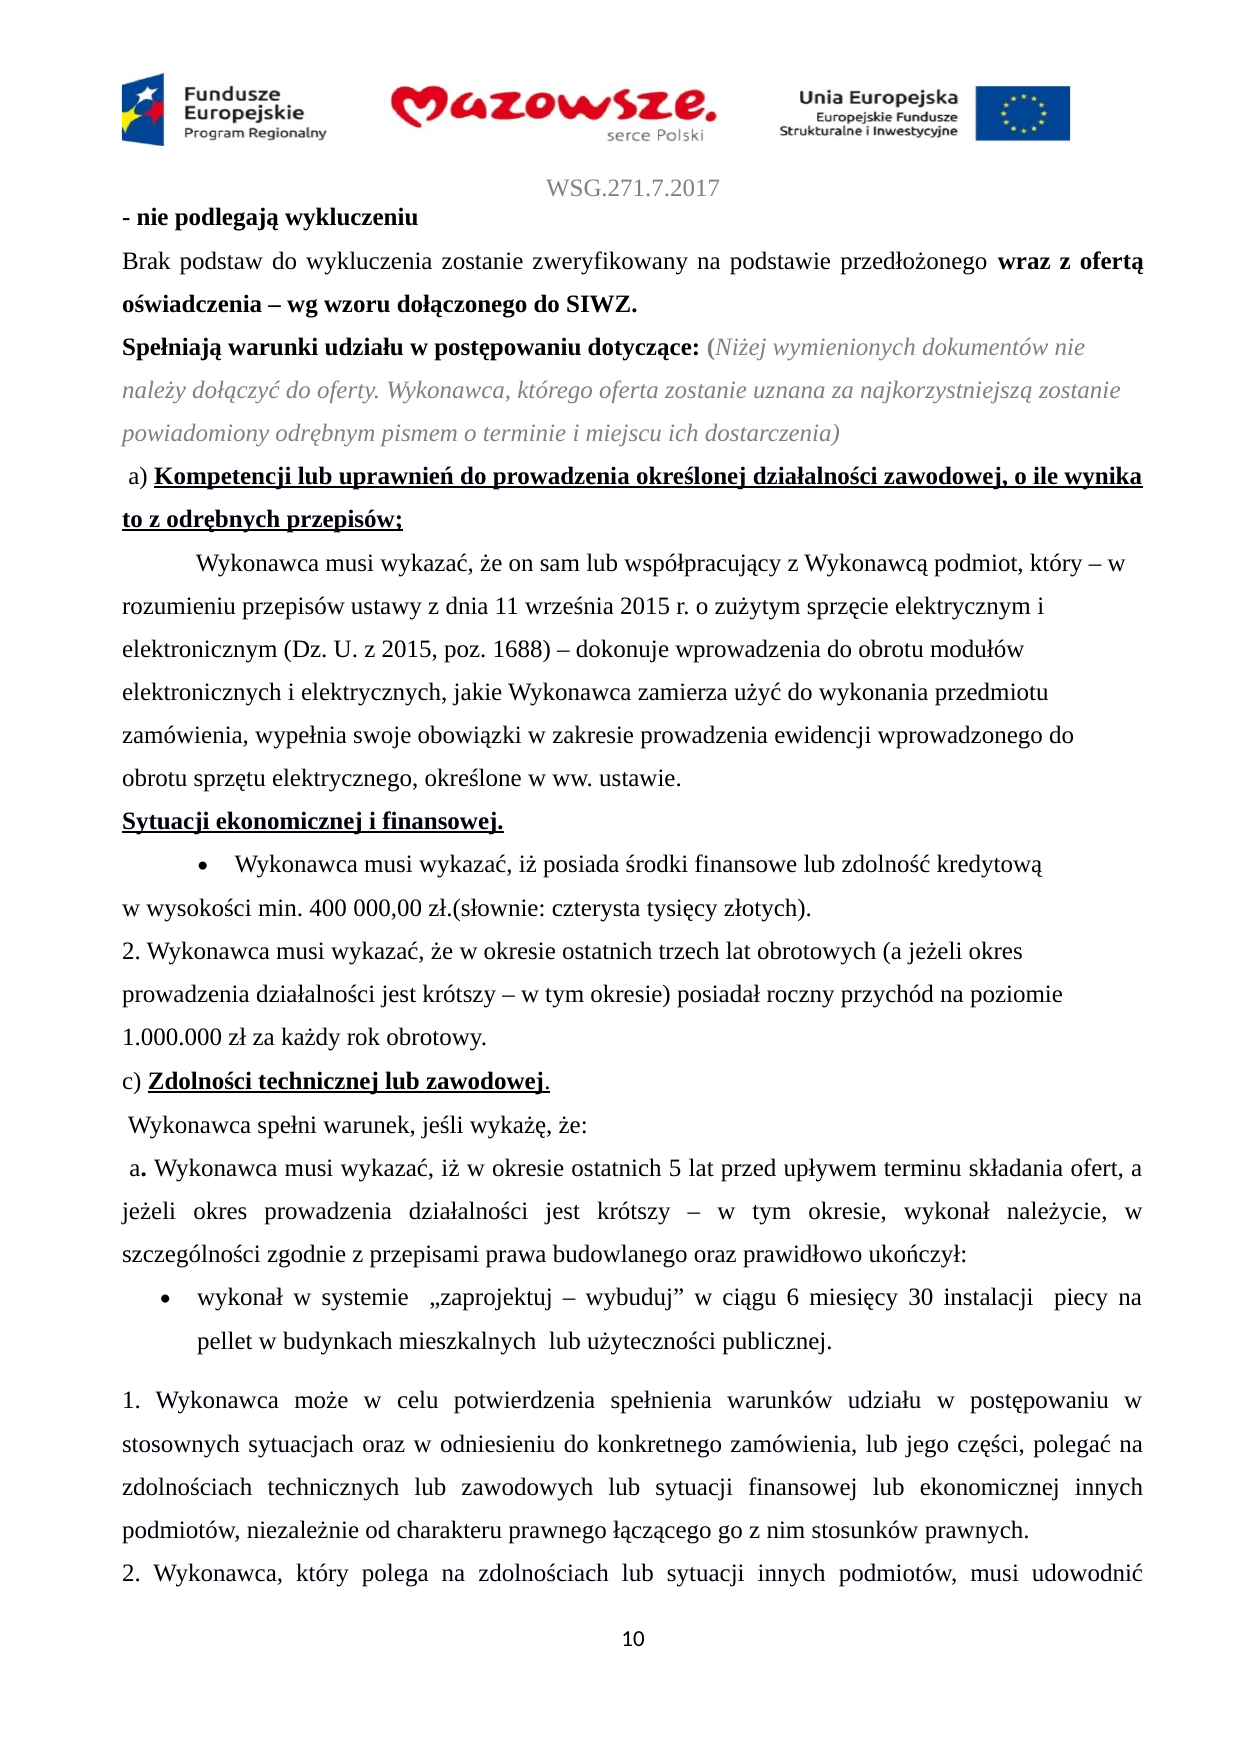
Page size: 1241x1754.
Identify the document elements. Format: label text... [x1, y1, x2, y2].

text 1. Wykonawca może w celu potwierdzenia spełnienia warunków udziału w postępowaniu w stosownych sytuacjach oraz w odniesieniu do konkretnego zamówienia, lub jego części, polegać na zdolnościach technicznych lub zawodowych lub sytuacji finansowej lub ekonomicznej innych podmiotów, niezależnie od charakteru prawnego łączącego go z nim stosunków prawnych. [122, 1386, 1144, 1544]
text a. Wykonawca musi wykazać, iż w okresie ostatnich 5 lat przed upływem terminu składania ofert, a jeżeli okres prowadzenia działalności jest krótszy – w tym okresie, wykonał należycie, w szczególności zgodnie z przepisami prawa budowlanego oraz prawidłowo ukończył: [122, 1153, 1144, 1268]
list wykonał w systemie „zaprojektuj – wybuduj” w ciągu 6 miesięcy 30 instalacji piecy na pellet w budynkach mieszkalnych lub użyteczności publicznej. [159, 1282, 1144, 1354]
text c) Zdolności technicznej lub zawodowej. [122, 1066, 1144, 1095]
text 2. Wykonawca, który polega na zdolnościach lub sytuacji innych podmiotów, musi udowodnić [122, 1558, 1144, 1587]
text Wykonawca spełni warunek, jeśli wykażę, że: [122, 1110, 1144, 1138]
text Sytuacji ekonomicznej i finansowej. [122, 806, 1144, 835]
text 2. Wykonawca musi wykazać, że w okresie ostatnich trzech lat obrotowych (a jeżeli okres prowadzenia działalności jest krótszy – w tym okresie) posiadał roczny przychód na poziomie 1.000.000 zł za każdy rok obrotowy. [122, 936, 1144, 1051]
text w wysokości min. 400 000,00 zł.(słownie: czterysta tysięcy złotych). [122, 893, 1144, 922]
text Wykonawca musi wykazać, że on sam lub współpracujący z Wykonawcą podmiot, który – w rozumieniu przepisów ustawy z dnia 11 września 2015 r. o zużytym sprzęcie elektrycznym i elektronicznym (Dz. U. z 2015, poz. 1688) – dokonuje wprowadzenia do obrotu modułów elektronicznych i elektrycznych, jakie Wykonawca zamierza użyć do wykonania przedmiotu zamówienia, wypełnia swoje obowiązki w zakresie prowadzenia ewidencji wprowadzonego do obrotu sprzętu elektrycznego, określone w ww. ustawie. [122, 548, 1144, 792]
text - nie podlegają wykluczeniu [122, 202, 1144, 231]
text Brak podstaw do wykluczenia zostanie zweryfikowany na podstawie przedłożonego wraz z ofertą oświadczenia – wg wzoru dołączonego do SIWZ. [122, 246, 1144, 318]
list Wykonawca musi wykazać, iż posiada środki finansowe lub zdolność kredytową [159, 849, 1144, 879]
text a) Kompetencji lub uprawnień do prowadzenia określonej działalności zawodowej, o ile wynika to z odrębnych przepisów; [122, 461, 1144, 533]
text Spełniają warunki udziału w postępowaniu dotyczące: (Niżej wymienionych dokumentów nie należy dołączyć do oferty. Wykonawca, którego oferta zostanie uznana za najkorzystniejszą zostanie powiadomiony odrębnym pismem o terminie i miejscu ich dostarczenia) [122, 332, 1144, 447]
